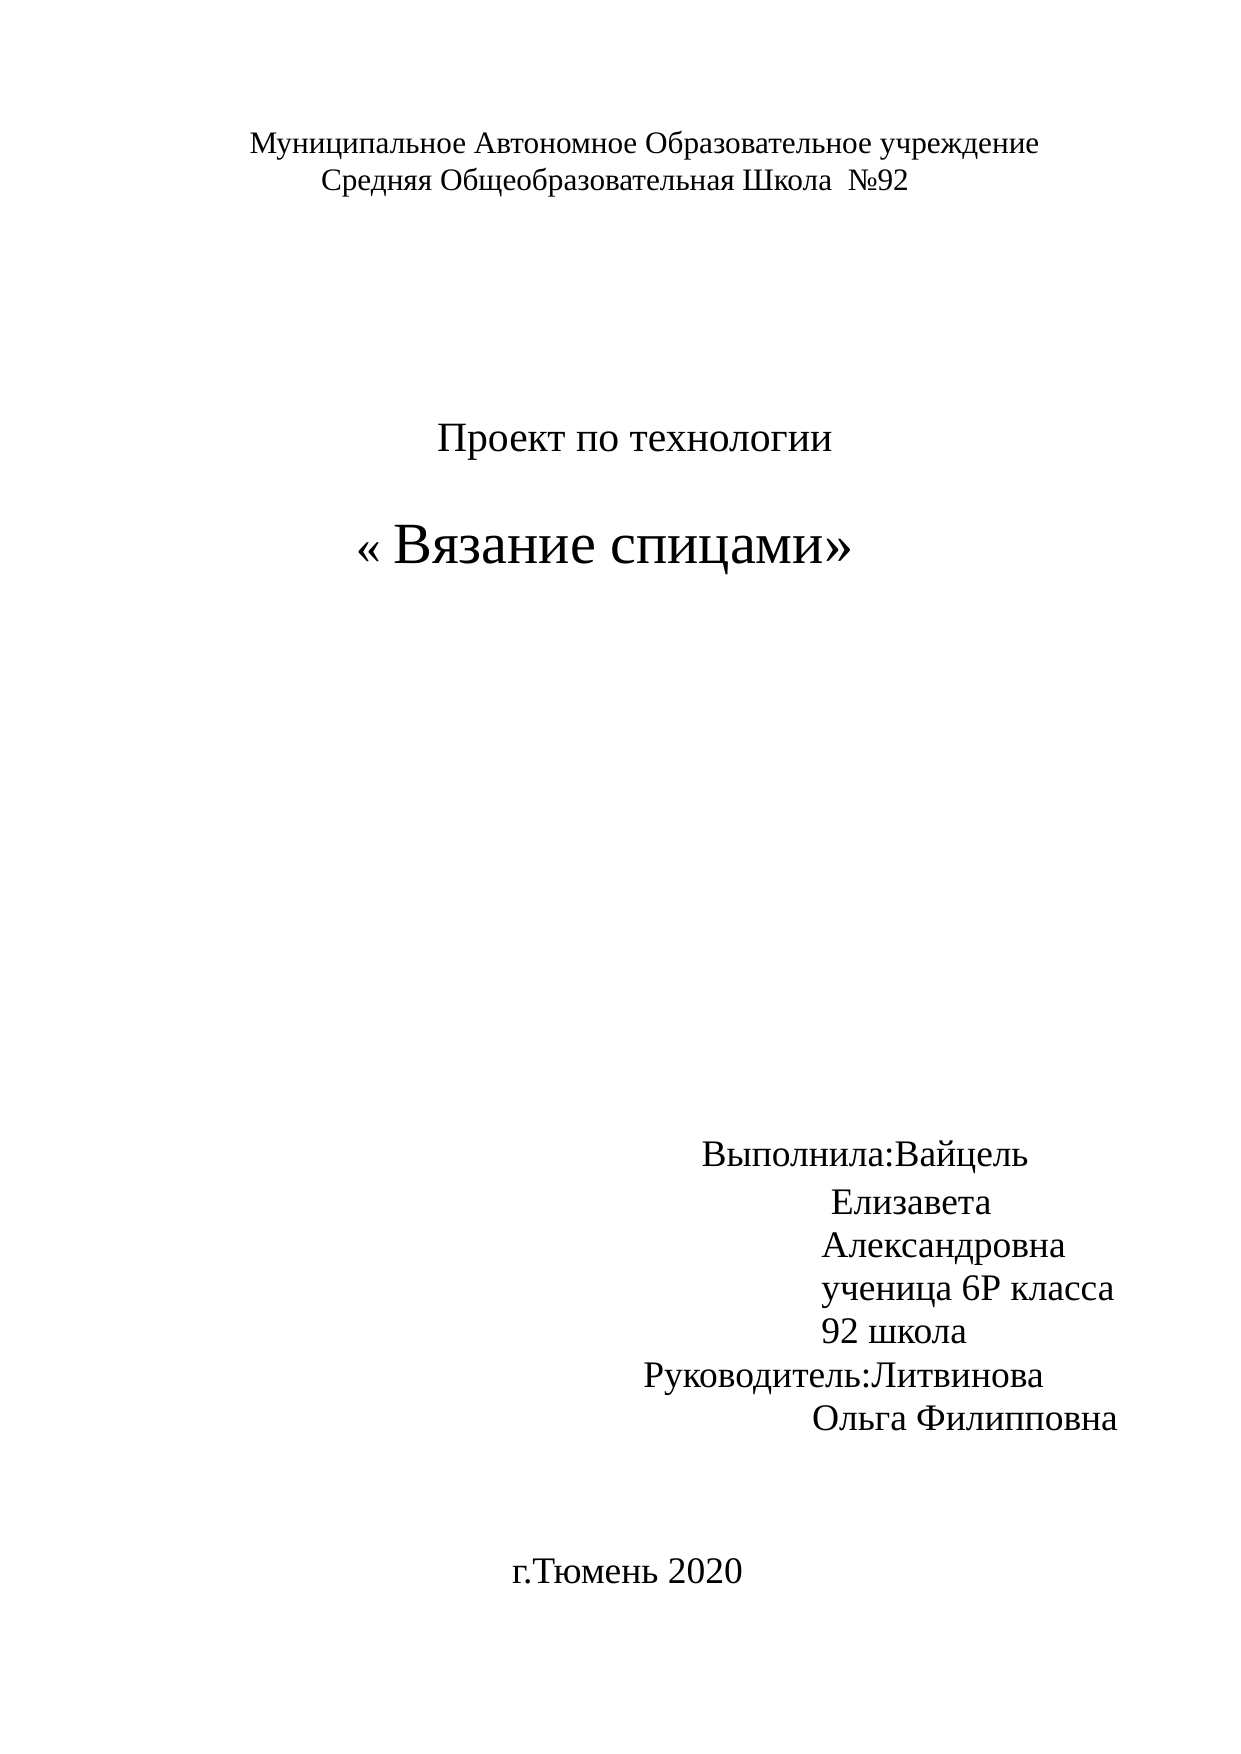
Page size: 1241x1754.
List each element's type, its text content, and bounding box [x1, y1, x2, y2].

text Руководитель:Литвинова [118, 1352, 1122, 1395]
text Проект по технологии [118, 413, 1122, 461]
text 92 школа [118, 1309, 1122, 1352]
text Муниципальное Автономное Образовательное учреждение [118, 118, 1122, 161]
text « Вязание спицами» [118, 509, 1122, 576]
text Елизавета [118, 1179, 1122, 1223]
text Ольга Филипповна [118, 1395, 1122, 1438]
text г.Тюмень 2020 [118, 1548, 1122, 1592]
text Выполнила:Вайцель [118, 1112, 1122, 1179]
text Средняя Общеобразовательная Школа №92 [118, 161, 1122, 197]
text Александровна [118, 1223, 1122, 1266]
text ученица 6Р класса [118, 1266, 1122, 1309]
